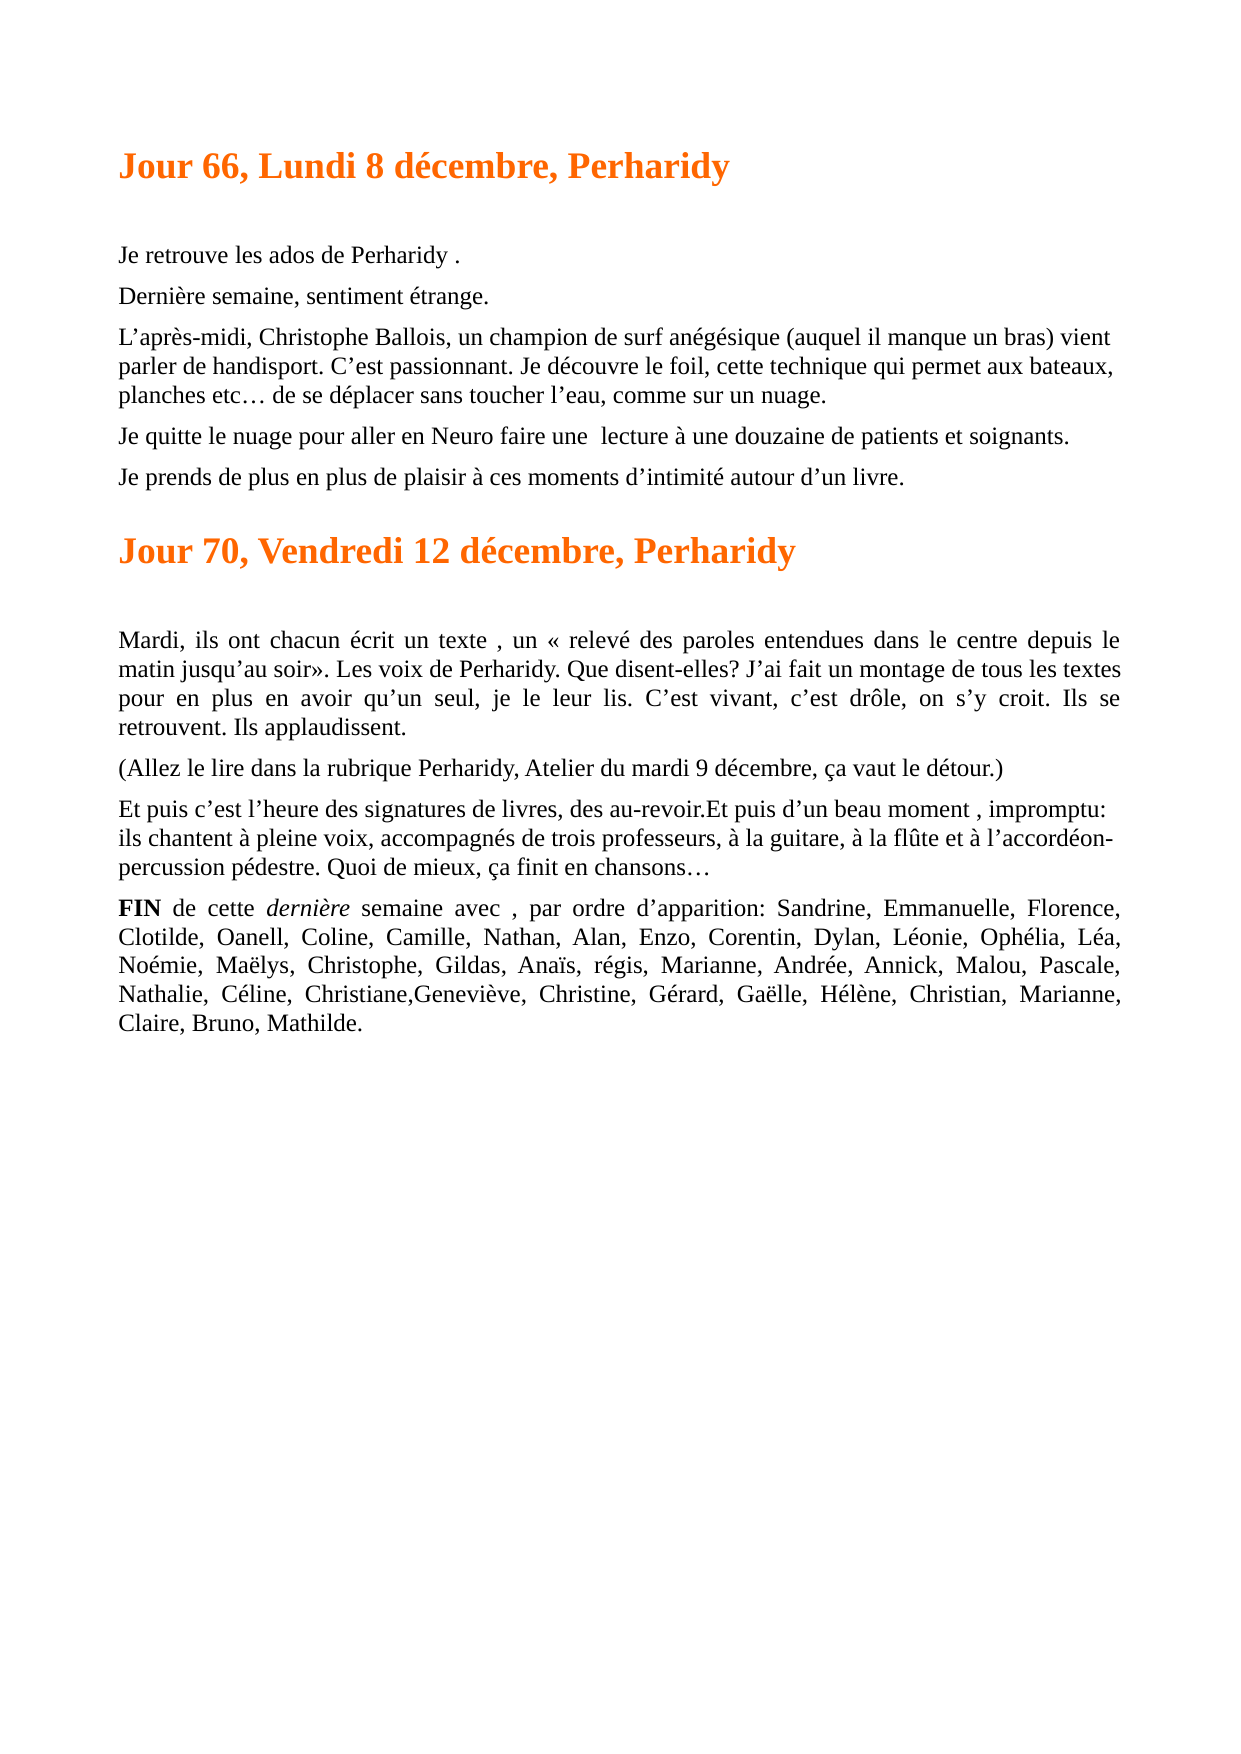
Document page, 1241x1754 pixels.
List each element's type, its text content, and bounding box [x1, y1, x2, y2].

text Je retrouve les ados de Perharidy . [118, 240, 1122, 269]
text L’après-midi, Christophe Ballois, un champion de surf anégésique (auquel il manque un bras) vient parler de handisport. C’est passionnant. Je découvre le foil, cette technique qui permet aux bateaux, planches etc… de se déplacer sans toucher l’eau, comme sur un nuage. [118, 322, 1122, 409]
subtitle Jour 66, Lundi 8 décembre, Perharidy [118, 143, 1122, 186]
subtitle Jour 70, Vendredi 12 décembre, Perharidy [118, 529, 1122, 572]
text Et puis c’est l’heure des signatures de livres, des au-revoir.Et puis d’un beau moment , impromptu: ils chantent à pleine voix, accompagnés de trois professeurs, à la guitare, à la flûte et à l’accordéon-percussion pédestre. Quoi de mieux, ça finit en chansons… [118, 794, 1122, 881]
text Je prends de plus en plus de plaisir à ces moments d’intimité autour d’un livre. [118, 462, 1122, 491]
text Dernière semaine, sentiment étrange. [118, 281, 1122, 310]
text FIN de cette dernière semaine avec , par ordre d’apparition: Sandrine, Emmanuelle, Florence, Clotilde, Oanell, Coline, Camille, Nathan, Alan, Enzo, Corentin, Dylan, Léonie, Ophélia, Léa, Noémie, Maëlys, Christophe, Gildas, Anaïs, régis, Marianne, Andrée, Annick, Malou, Pascale, Nathalie, Céline, Christiane,Geneviève, Christine, Gérard, Gaëlle, Hélène, Christian, Marianne, Claire, Bruno, Mathilde. [118, 893, 1122, 1037]
text Mardi, ils ont chacun écrit un texte , un « relevé des paroles entendues dans le centre depuis le matin jusqu’au soir». Les voix de Perharidy. Que disent-elles? J’ai fait un montage de tous les textes pour en plus en avoir qu’un seul, je le leur lis. C’est vivant, c’est drôle, on s’y croit. Ils se retrouvent. Ils applaudissent. [118, 626, 1122, 741]
text (Allez le lire dans la rubrique Perharidy, Atelier du mardi 9 décembre, ça vaut le détour.) [118, 753, 1122, 782]
text Je quitte le nuage pour aller en Neuro faire une lecture à une douzaine de patients et soignants. [118, 421, 1122, 450]
